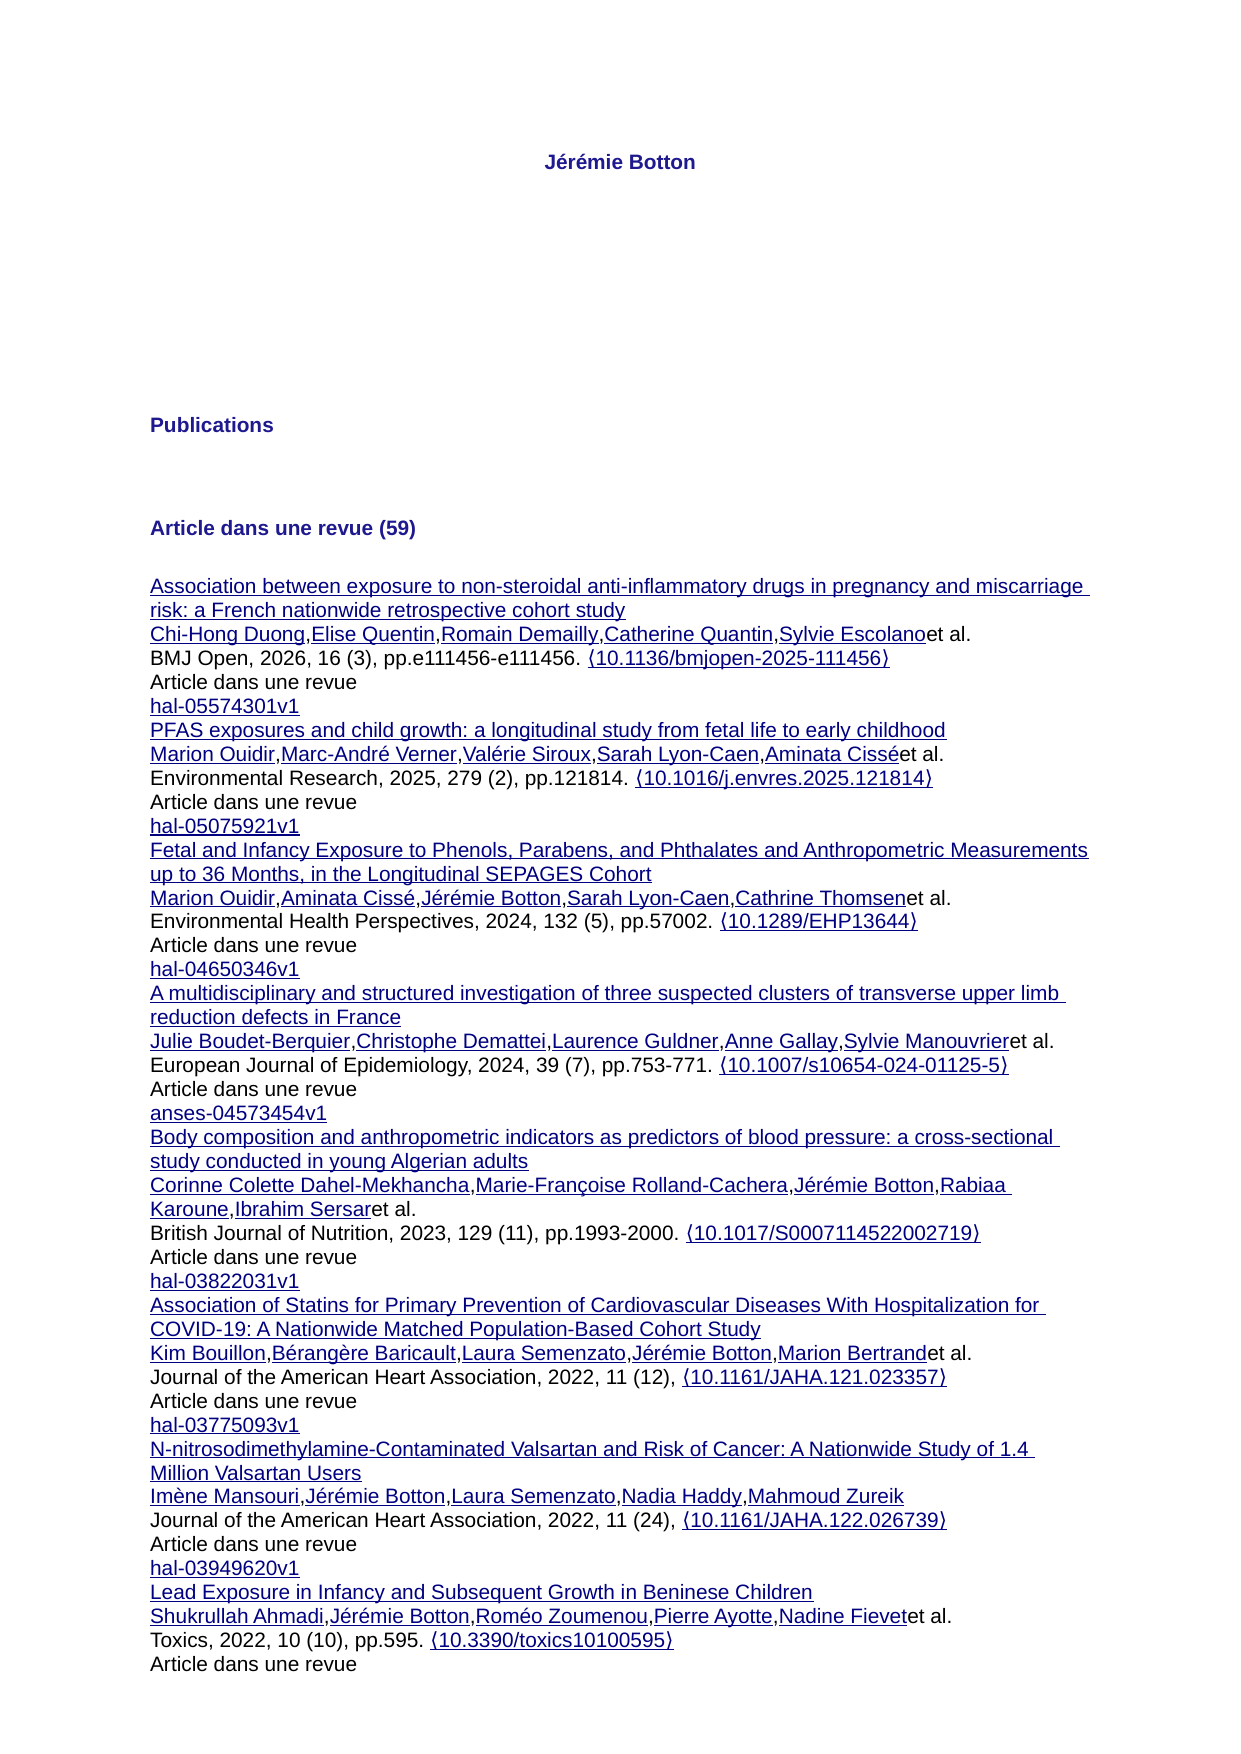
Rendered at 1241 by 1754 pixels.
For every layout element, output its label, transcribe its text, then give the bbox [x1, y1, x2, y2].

table_header risk: a French nationwide retrospective cohort study Chi-Hong Duong,Elise Quentin,Romain Demailly,Catherine Quantin,Sylvie Escolanoet al. BMJ Open, 2026, 16 (3), pp.e111456-e111456. ⟨10.1136/bmjopen-2025-111456⟩ Article dans une revue hal-05574301v1 [150, 596, 1090, 718]
subtitle Publications [150, 412, 1090, 436]
table_cell Body composition and anthropometric indicators as predictors of blood pressure: a cross-sectional study conducted in young Algerian adults Corinne Colette Dahel-Mekhancha,Marie-Françoise Rolland-Cachera,Jérémie Botton,Rabiaa Karoune,Ibrahim Sersaret al. British Journal of Nutrition, 2023, 129 (11), pp.1993-2000. ⟨10.1017/S0007114522002719⟩ Article dans une revue hal-03822031v1 [150, 1125, 1090, 1293]
table_cell Fetal and Infancy Exposure to Phenols, Parabens, and Phthalates and Anthropometric Measurements up to 36 Months, in the Longitudinal SEPAGES Cohort Marion Ouidir,Aminata Cissé,Jérémie Botton,Sarah Lyon-Caen,Cathrine Thomsenet al. Environmental Health Perspectives, 2024, 132 (5), pp.57002. ⟨10.1289/EHP13644⟩ Article dans une revue hal-04650346v1 [150, 838, 1090, 981]
table_cell PFAS exposures and child growth: a longitudinal study from fetal life to early childhood Marion Ouidir,Marc-André Verner,Valérie Siroux,Sarah Lyon-Caen,Aminata Cisséet al. Environmental Research, 2025, 279 (2), pp.121814. ⟨10.1016/j.envres.2025.121814⟩ Article dans une revue hal-05075921v1 [150, 718, 1090, 837]
subtitle Article dans une revue (59) [150, 516, 1090, 539]
table_cell Association of Statins for Primary Prevention of Cardiovascular Diseases With Hospitalization for COVID-19: A Nationwide Matched Population-Based Cohort Study Kim Bouillon,Bérangère Baricault,Laura Semenzato,Jérémie Botton,Marion Bertrandet al. Journal of the American Heart Association, 2022, 11 (12), ⟨10.1161/JAHA.121.023357⟩ Article dans une revue hal-03775093v1 [150, 1293, 1090, 1436]
table_cell Lead Exposure in Infancy and Subsequent Growth in Beninese Children Shukrullah Ahmadi,Jérémie Botton,Roméo Zoumenou,Pierre Ayotte,Nadine Fievetet al. Toxics, 2022, 10 (10), pp.595. ⟨10.3390/toxics10100595⟩ Article dans une revue [150, 1580, 1090, 1676]
table_cell N-nitrosodimethylamine-Contaminated Valsartan and Risk of Cancer: A Nationwide Study of 1.4 Million Valsartan Users Imène Mansouri,Jérémie Botton,Laura Semenzato,Nadia Haddy,Mahmoud Zureik Journal of the American Heart Association, 2022, 11 (24), ⟨10.1161/JAHA.122.026739⟩ Article dans une revue hal-03949620v1 [150, 1436, 1090, 1580]
subtitle Jérémie Botton [150, 150, 1090, 174]
table_cell A multidisciplinary and structured investigation of three suspected clusters of transverse upper limb reduction defects in France Julie Boudet-Berquier,Christophe Demattei,Laurence Guldner,Anne Gallay,Sylvie Manouvrieret al. European Journal of Epidemiology, 2024, 39 (7), pp.753-771. ⟨10.1007/s10654-024-01125-5⟩ Article dans une revue anses-04573454v1 [150, 981, 1090, 1125]
table_header Association between exposure to non-steroidal anti-inflammatory drugs in pregnancy and miscarriage [150, 574, 1090, 595]
